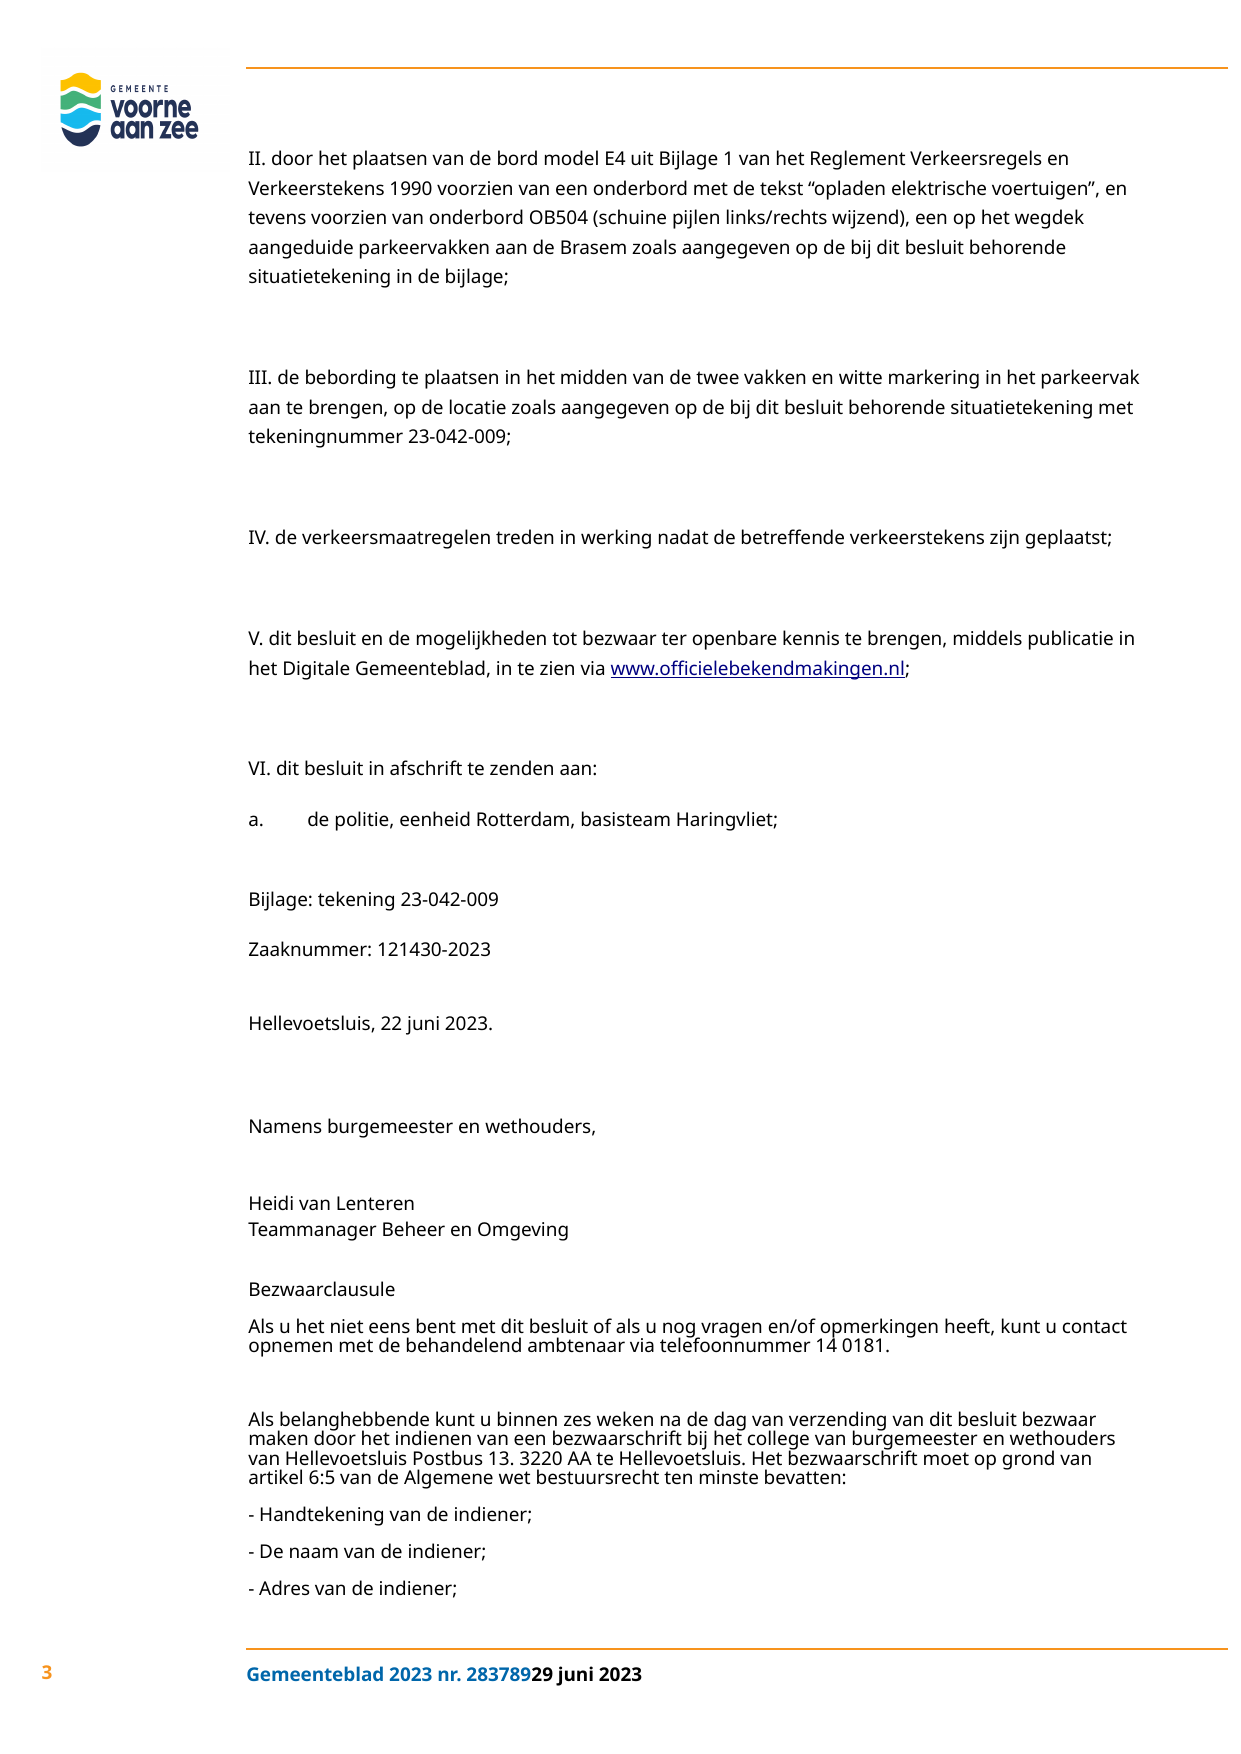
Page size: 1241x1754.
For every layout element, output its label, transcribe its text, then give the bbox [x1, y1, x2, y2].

list de politie, eenheid Rotterdam, basisteam Haringvliet; [248, 806, 1152, 832]
text V. dit besluit en de mogelijkheden tot bezwaar ter openbare kennis te brengen, middels publicatie in het Digitale Gemeenteblad, in te zien via www.officielebekendmakingen.nl; [248, 625, 1152, 681]
text - De naam van de indiener; [248, 1543, 1152, 1562]
text Als belanghebbende kunt u binnen zes weken na de dag van verzending van dit besluit bezwaar maken door het indienen van een bezwaarschrift bij het college van burgemeester en wethouders van Hellevoetsluis Postbus 13. 3220 AA te Hellevoetsluis. Het bezwaarschrift moet op grond van artikel 6:5 van de Algemene wet bestuursrecht ten minste bevatten: [248, 1411, 1152, 1488]
text Hellevoetsluis, 22 juni 2023. [248, 1010, 1152, 1036]
text Als u het niet eens bent met dit besluit of als u nog vragen en/of opmerkingen heeft, kunt u contact opnemen met de behandelend ambtenaar via telefoonnummer 14 0181. [248, 1318, 1152, 1356]
text Bijlage: tekening 23-042-009 [248, 886, 1152, 912]
text Namens burgemeester en wethouders, [248, 1113, 1152, 1139]
text IV. de verkeersmaatregelen treden in werking nadat de betreffende verkeerstekens zijn geplaatst; [248, 524, 1152, 550]
text - Adres van de indiener; [248, 1580, 1152, 1599]
text VI. dit besluit in afschrift te zenden aan: [248, 756, 1152, 781]
text III. de bebording te plaatsen in het midden van de twee vakken en witte markering in het parkeervak aan te brengen, op de locatie zoals aangegeven op de bij dit besluit behorende situatietekening met tekeningnummer 23-042-009; [248, 364, 1152, 449]
text Heidi van Lenteren [248, 1190, 1152, 1216]
text II. door het plaatsen van de bord model E4 uit Bijlage 1 van het Reglement Verkeersregels en Verkeerstekens 1990 voorzien van een onderbord met de tekst “opladen elektrische voertuigen”, en tevens voorzien van onderbord OB504 (schuine pijlen links/rechts wijzend), een op het wegdek aangeduide parkeervakken aan de Brasem zoals aangegeven op de bij dit besluit behorende situatietekening in de bijlage; [248, 145, 1152, 289]
text Bezwaarclausule [248, 1281, 1152, 1300]
text - Handtekening van de indiener; [248, 1506, 1152, 1525]
text Zaaknummer: 121430-2023 [248, 936, 1152, 962]
picture [41, 47, 231, 172]
text Teammanager Beheer en Omgeving [248, 1216, 1152, 1242]
